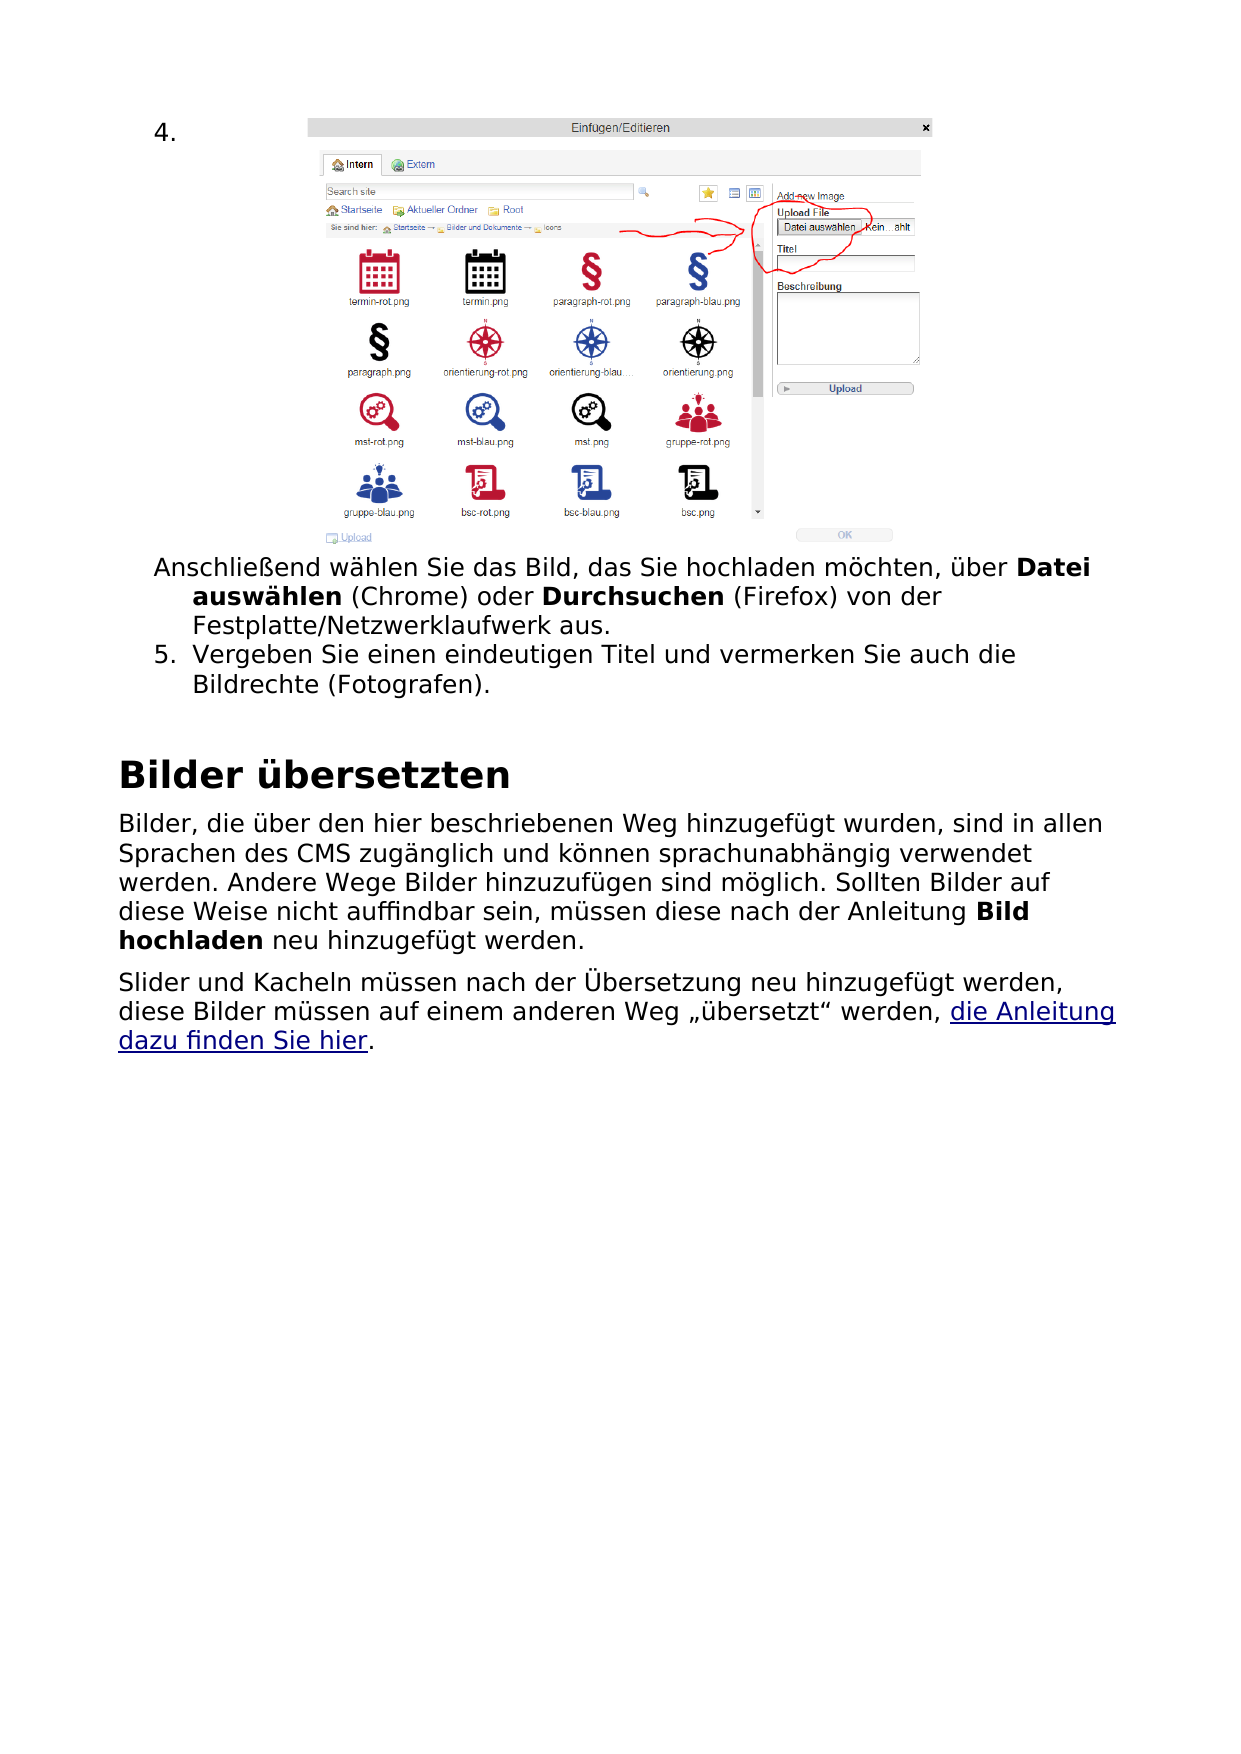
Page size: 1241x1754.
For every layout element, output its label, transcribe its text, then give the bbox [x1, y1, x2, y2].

subtitle Bilder übersetzten [118, 753, 1122, 797]
text Slider und Kacheln müssen nach der Übersetzung neu hinzugefügt werden, diese Bilder müssen auf einem anderen Weg „übersetzt“ werden, die Anleitung dazu finden Sie hier. [118, 968, 1122, 1056]
text Bilder, die über den hier beschriebenen Weg hinzugefügt wurden, sind in allen Sprachen des CMS zugänglich und können sprachunabhängig verwendet werden. Andere Wege Bilder hinzuzufügen sind möglich. Sollten Bilder auf diese Weise nicht auffindbar sein, müssen diese nach der Anleitung Bild hochladen neu hinzugefügt werden. [118, 810, 1122, 956]
picture [307, 118, 933, 554]
list Anschließend wählen Sie das Bild, das Sie hochladen möchten, über Datei auswählen (Chrome) oder Durchsuchen (Firefox) von der Festplatte/Netzwerklaufwerk aus. [177, 118, 1122, 641]
list Vergeben Sie einen eindeutigen Titel und vermerken Sie auch die Bildrechte (Fotografen). [177, 641, 1122, 699]
